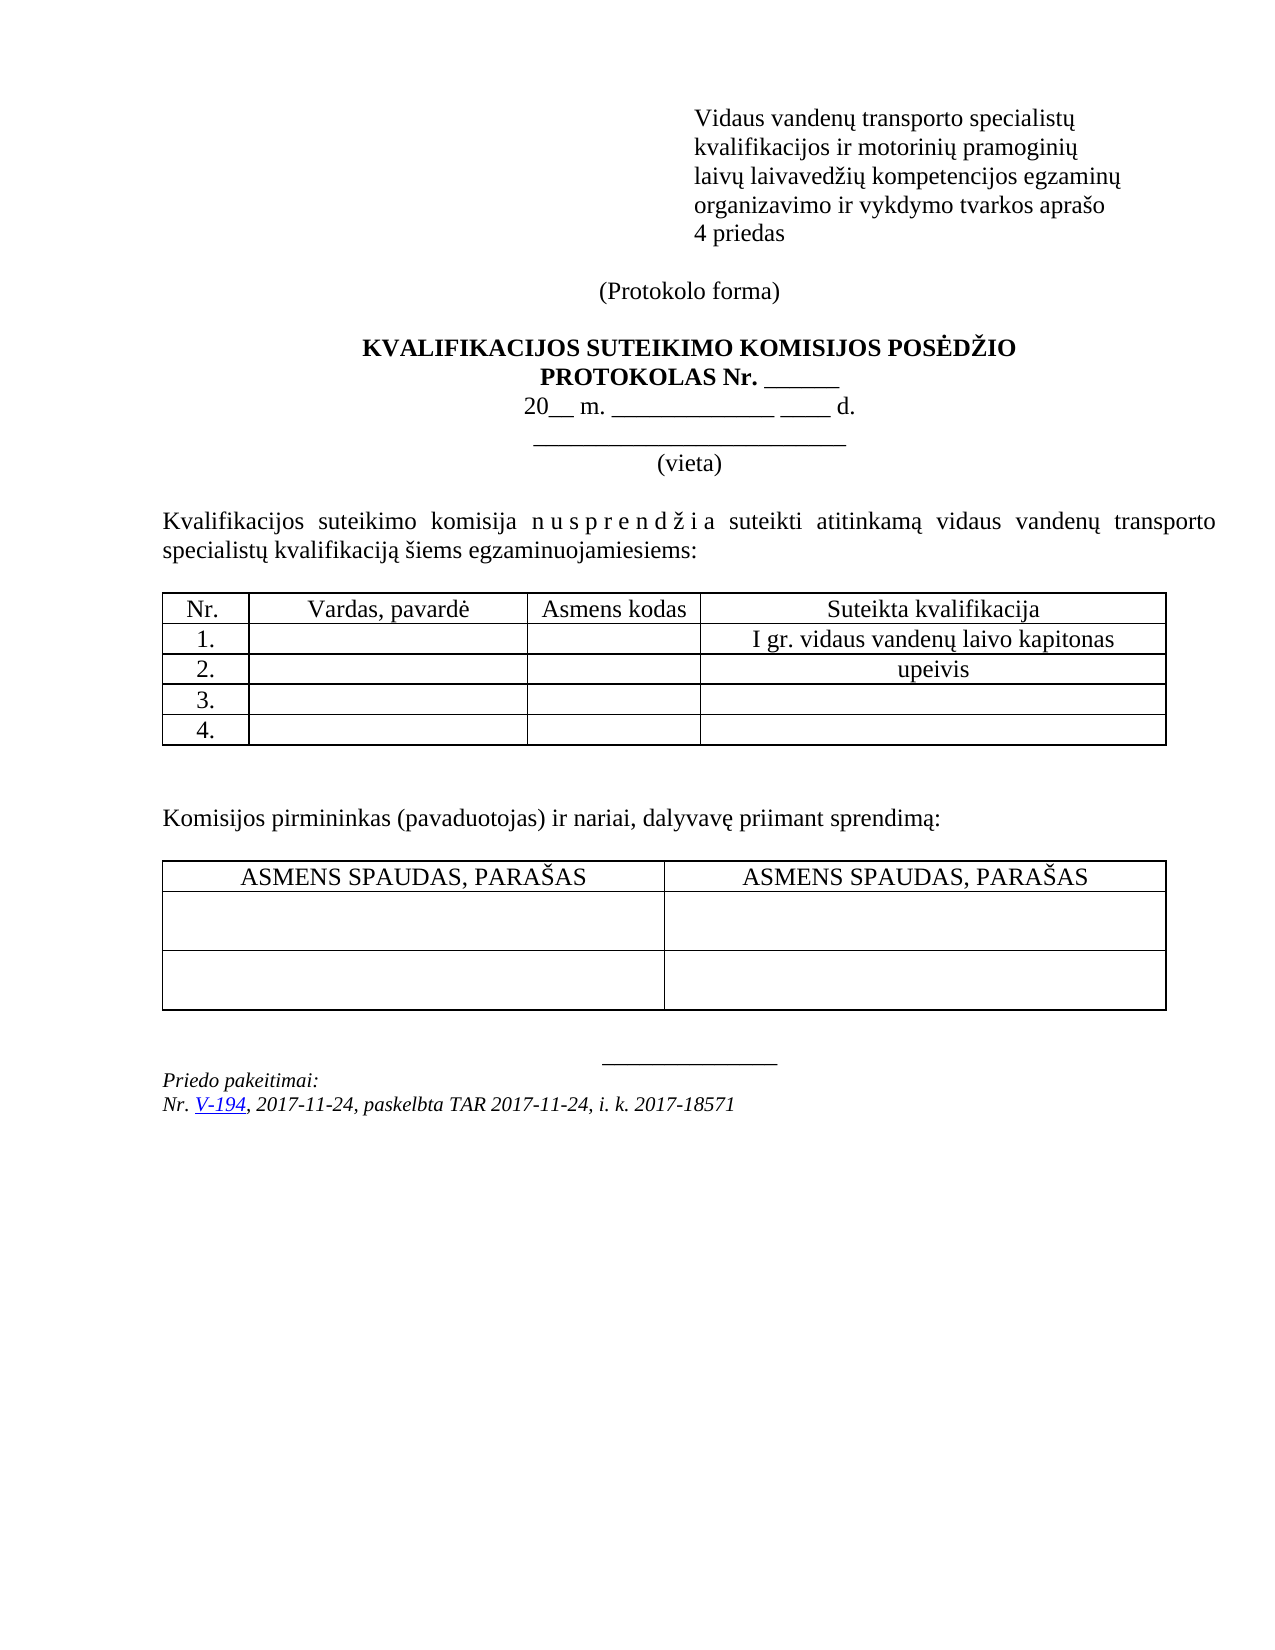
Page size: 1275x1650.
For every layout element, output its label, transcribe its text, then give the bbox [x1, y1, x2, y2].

text Vidaus vandenų transporto specialistų [694, 103, 1216, 132]
table_cell I gr. vidaus vandenų laivo kapitonas [701, 624, 1165, 653]
text ______________ [162, 1039, 1216, 1068]
text Komisijos pirmininkas (pavaduotojas) ir nariai, dalyvavę priimant sprendimą: [162, 803, 1216, 832]
table_cell 4. [163, 715, 248, 744]
table_cell [665, 951, 1165, 1009]
table_header Asmens kodas [528, 594, 700, 623]
table_cell [250, 624, 527, 653]
text (vieta) [162, 448, 1216, 477]
table_cell 3. [163, 685, 248, 713]
table_cell 1. [163, 624, 248, 653]
table_cell [528, 715, 700, 744]
table_cell [528, 685, 700, 713]
table_cell [665, 892, 1165, 950]
text kvalifikacijos ir motorinių pramoginių [694, 132, 1216, 161]
text KVALIFIKACIJOS SUTEIKIMO KOMISIJOS POSĖDŽIO [162, 333, 1216, 362]
table_header Nr. [163, 594, 248, 623]
table_cell upeivis [701, 655, 1165, 683]
text Priedo pakeitimai: [162, 1068, 1216, 1092]
table_header Vardas, pavardė [250, 594, 527, 623]
table_cell [528, 655, 700, 683]
text Nr. V-194, 2017-11-24, paskelbta TAR 2017-11-24, i. k. 2017-18571 [162, 1092, 1216, 1116]
text 4 priedas [694, 218, 1216, 247]
table_cell [250, 685, 527, 713]
text organizavimo ir vykdymo tvarkos aprašo [694, 190, 1216, 218]
table_cell [163, 892, 664, 950]
table_header ASMENS SPAUDAS, PARAŠAS [163, 862, 664, 891]
table_header ASMENS SPAUDAS, PARAŠAS [665, 862, 1165, 891]
text 20__ m. _____________ ____ d. [162, 391, 1216, 420]
text _________________________ [162, 420, 1216, 448]
text laivų laivavedžių kompetencijos egzaminų [694, 161, 1216, 190]
text PROTOKOLAS Nr. ______ [162, 362, 1216, 391]
table_cell [250, 655, 527, 683]
table_cell [701, 685, 1165, 713]
text Kvalifikacijos suteikimo komisija nusprendžia suteikti atitinkamą vidaus vandenų transporto specialistų kvalifikaciją šiems egzaminuojamiesiems: [162, 506, 1216, 563]
text (Protokolo forma) [162, 276, 1216, 305]
table_header Suteikta kvalifikacija [701, 594, 1165, 623]
table_cell 2. [163, 655, 248, 683]
table_cell [250, 715, 527, 744]
table_cell [528, 624, 700, 653]
table_cell [163, 951, 664, 1009]
table_cell [701, 715, 1165, 744]
